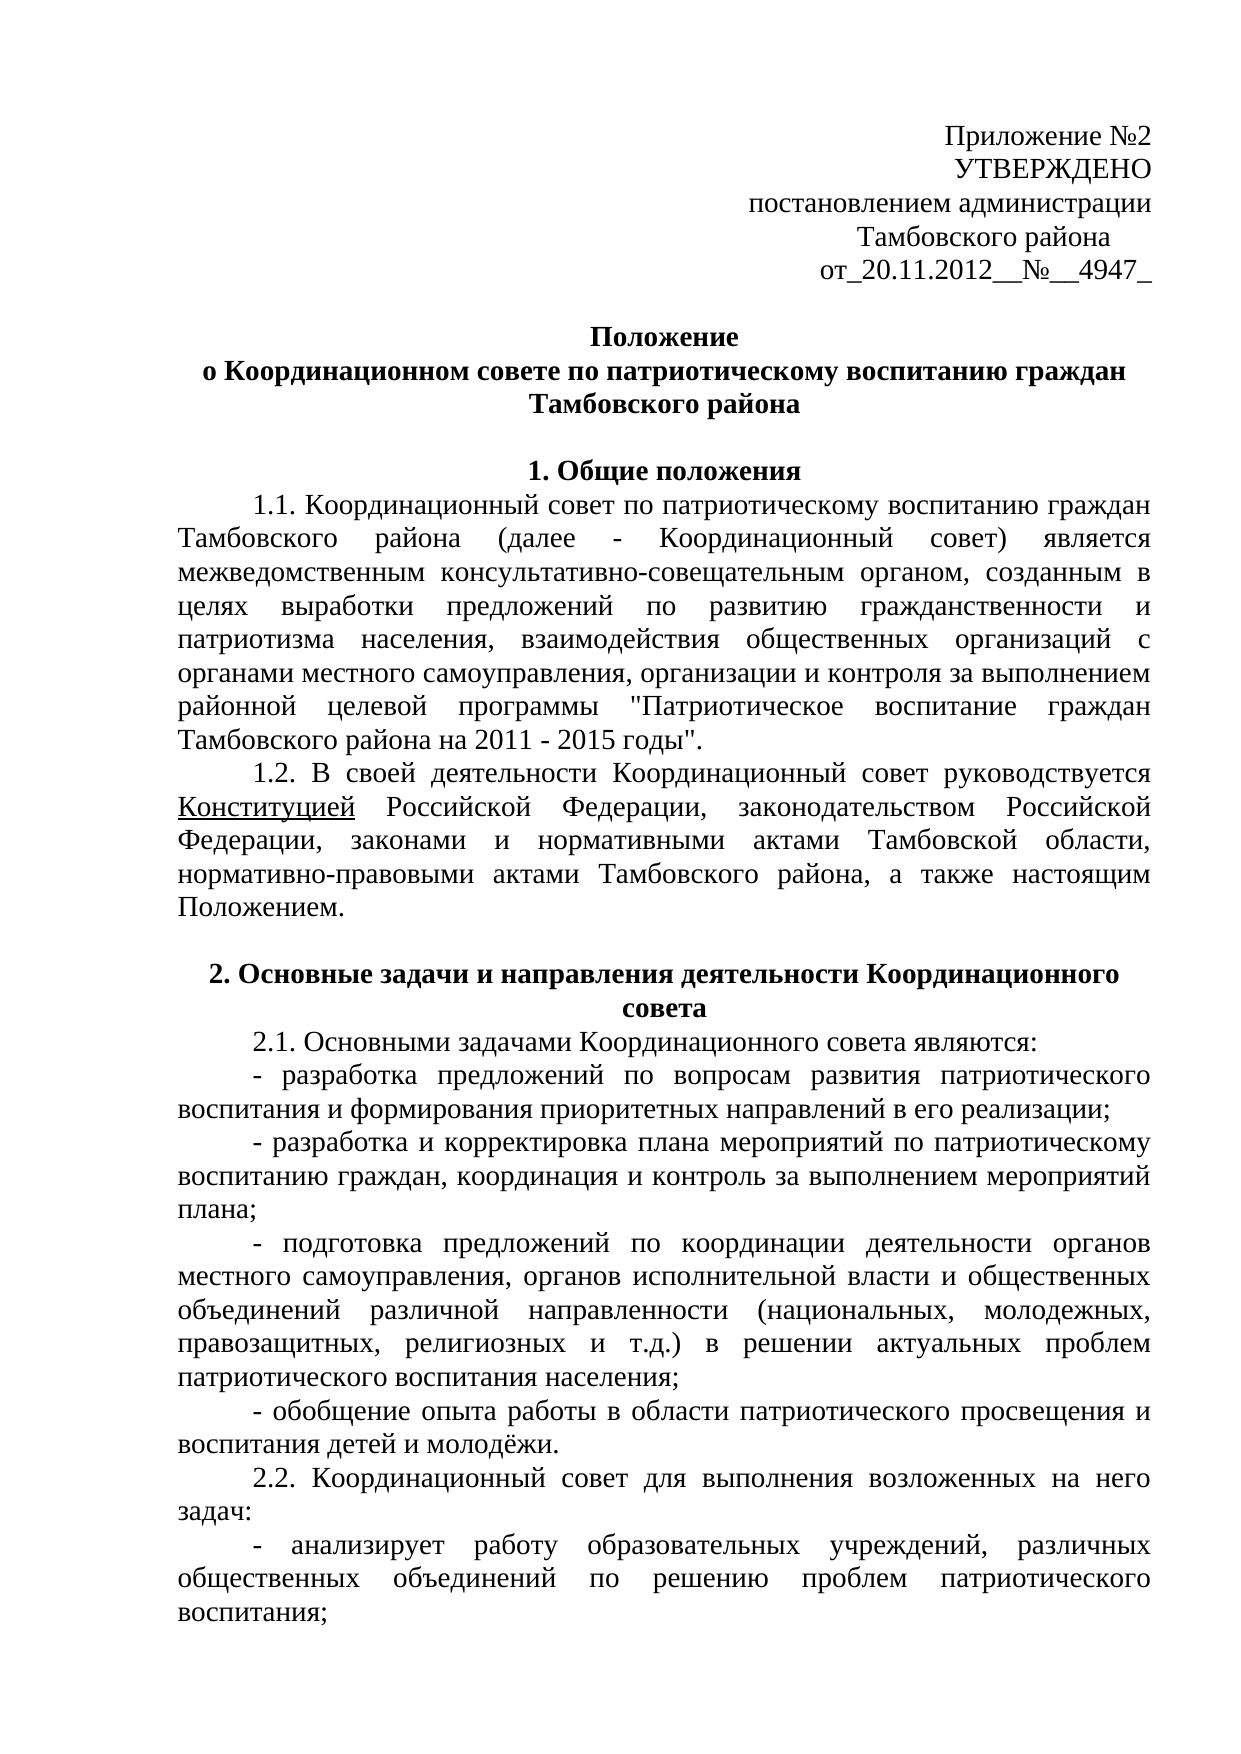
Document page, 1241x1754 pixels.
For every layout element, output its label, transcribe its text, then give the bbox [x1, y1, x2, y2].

text УТВЕРЖДЕНО [177, 152, 1152, 185]
text - подготовка предложений по координации деятельности органов местного самоуправления, органов исполнительной власти и общественных объединений различной направленности (национальных, молодежных, правозащитных, религиозных и т.д.) в решении актуальных проблем патриотического воспитания населения; [177, 1225, 1152, 1393]
text Приложение №2 [177, 118, 1152, 152]
text 2.2. Координационный совет для выполнения возложенных на него задач: [177, 1460, 1152, 1527]
text 2.1. Основными задачами Координационного совета являются: [177, 1024, 1152, 1057]
text 1. Общие положения [177, 453, 1152, 487]
text 1.2. В своей деятельности Координационный совет руководствуется Конституцией Российской Федерации, законодательством Российской Федерации, законами и нормативными актами Тамбовской области, нормативно-правовыми актами Тамбовского района, а также настоящим Положением. [177, 755, 1152, 923]
text - анализирует работу образовательных учреждений, различных общественных объединений по решению проблем патриотического воспитания; [177, 1527, 1152, 1627]
text 1.1. Координационный совет по патриотическому воспитанию граждан Тамбовского района (далее - Координационный совет) является межведомственным консультативно-совещательным органом, созданным в целях выработки предложений по развитию гражданственности и патриотизма населения, взаимодействия общественных организаций с органами местного самоуправления, организации и контроля за выполнением районной целевой программы "Патриотическое воспитание граждан Тамбовского района на 2011 - 2015 годы". [177, 487, 1152, 755]
text постановлением администрации [177, 185, 1152, 219]
text Тамбовского района [177, 219, 1152, 252]
text - разработка и корректировка плана мероприятий по патриотическому воспитанию граждан, координация и контроль за выполнением мероприятий плана; [177, 1124, 1152, 1225]
text о Координационном совете по патриотическому воспитанию граждан Тамбовского района [177, 353, 1152, 420]
text от_20.11.2012__№__4947_ [177, 252, 1152, 286]
text - обобщение опыта работы в области патриотического просвещения и воспитания детей и молодёжи. [177, 1393, 1152, 1460]
subtitle 2. Основные задачи и направления деятельности Координационного совета [177, 957, 1152, 1024]
text Положение [177, 319, 1152, 353]
text - разработка предложений по вопросам развития патриотического воспитания и формирования приоритетных направлений в его реализации; [177, 1057, 1152, 1124]
